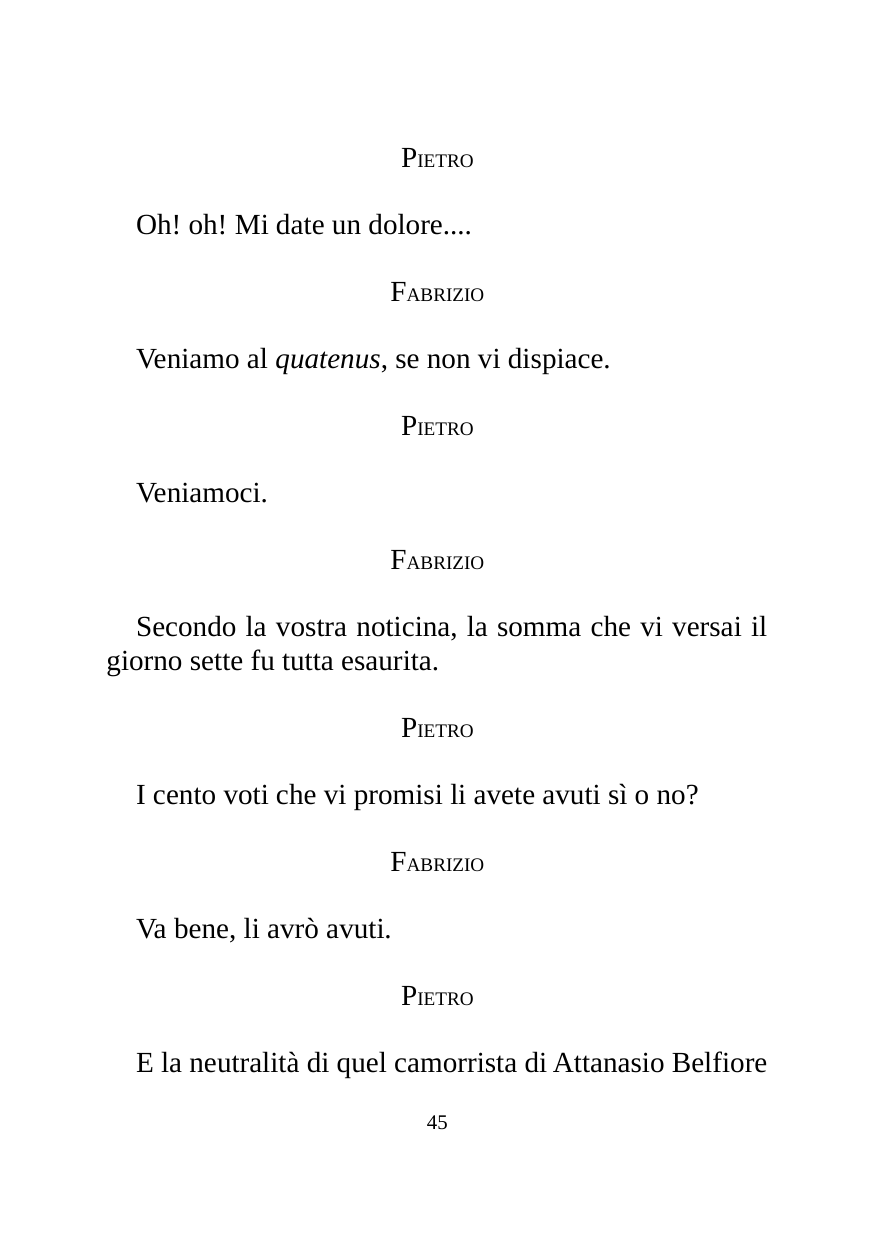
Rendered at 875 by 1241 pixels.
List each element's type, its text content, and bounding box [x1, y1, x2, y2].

text Veniamoci. [106, 475, 768, 509]
text Fabrizio [106, 274, 768, 307]
text I cento voti che vi promisi li avete avuti sì o no? [106, 777, 768, 811]
text Va bene, li avrò avuti. [106, 911, 768, 945]
text Secondo la vostra noticina, la somma che vi versai il giorno sette fu tutta esaurita. [106, 609, 768, 676]
text Pietro [106, 710, 768, 743]
text Oh! oh! Mi date un dolore.... [106, 207, 768, 240]
text Fabrizio [106, 542, 768, 576]
text Pietro [106, 140, 768, 173]
text Fabrizio [106, 844, 768, 878]
text Veniamo al quatenus, se non vi dispiace. [106, 341, 768, 374]
text Pietro [106, 978, 768, 1012]
text E la neutralità di quel camorrista di Attanasio Belfiore [106, 1045, 768, 1079]
text Pietro [106, 408, 768, 442]
